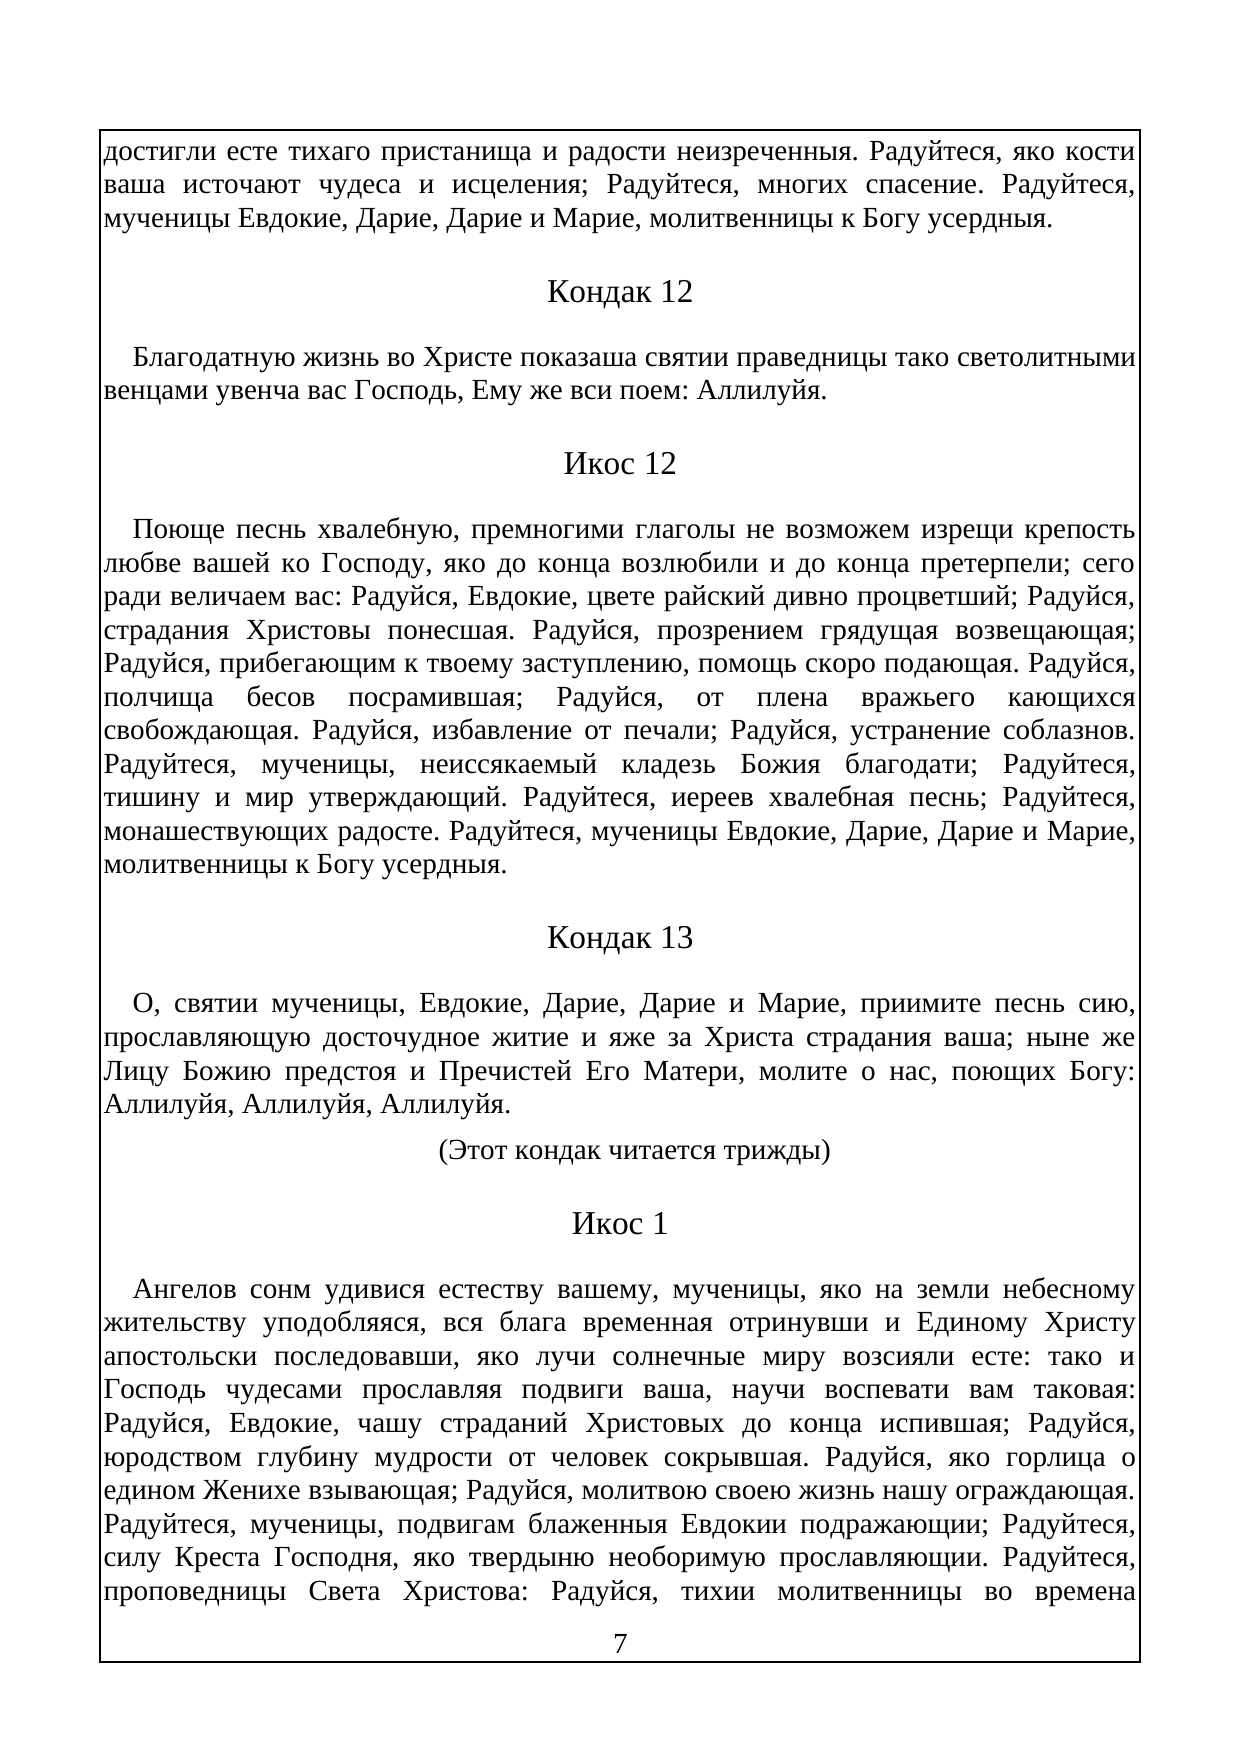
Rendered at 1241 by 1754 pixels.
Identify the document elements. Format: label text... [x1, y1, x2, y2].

text достигли есте тихаго пристанища и радости неизреченныя. Радуйтеся, яко кости ваша источают чудеса и исцеления; Радуйтеся, многих спасение. Радуйтеся, мученицы Евдокие, Дарие, Дарие и Марие, молитвенницы к Богу усердныя. [103, 133, 1137, 233]
text Ангелов сонм удивися естеству вашему, мученицы, яко на земли небесному жительству уподобляяся, вся блага временная отринувши и Единому Христу апостольски последовавши, яко лучи солнечные миру возсияли есте: тако и Господь чудесами прославляя подвиги ваша, научи воспевати вам таковая: Радуйся, Евдокие, чашу страданий Христовых до конца испившая; Радуйся, юродством глубину мудрости от человек сокрывшая. Радуйся, яко горлица о едином Женихе взывающая; Радуйся, молитвою своею жизнь нашу ограждающая. Радуйтеся, мученицы, подвигам блаженныя Евдокии подражающии; Радуйтеся, силу Креста Господня, яко твердыню необоримую прославляющии. Радуйтеся, проповедницы Света Христова: Радуйся, тихии молитвенницы во времена [103, 1271, 1137, 1606]
subtitle Икос 12 [103, 443, 1137, 482]
subtitle Икос 1 [103, 1203, 1137, 1242]
subtitle Кондак 13 [103, 918, 1137, 956]
text О, святии мученицы, Евдокие, Дарие, Дарие и Марие, приимите песнь сию, прославляющую досточудное житие и яже за Христа страдания ваша; ныне же Лицу Божию предстоя и Пречистей Его Матери, молите о нас, поющих Богу: Аллилуйя, Аллилуйя, Аллилуйя. [103, 986, 1137, 1120]
text Благодатную жизнь во Христе показаша святии праведницы тако светолитными венцами увенча вас Господь, Ему же вси поем: Аллилуйя. [103, 339, 1137, 406]
text Поюще песнь хвалебную, премногими глаголы не возможем изрещи крепость любве вашей ко Господу, яко до конца возлюбили и до конца претерпели; сего ради величаем вас: Радуйся, Евдокие, цвете райский дивно процветший; Радуйся, страдания Христовы понесшая. Радуйся, прозрением грядущая возвещающая; Радуйся, прибегающим к твоему заступлению, помощь скоро подающая. Радуйся, полчища бесов посрамившая; Радуйся, от плена вражьего кающихся свобождающая. Радуйся, избавление от печали; Радуйся, устранение соблазнов. Радуйтеся, мученицы, неиссякаемый кладезь Божия благодати; Радуйтеся, тишину и мир утверждающий. Радуйтеся, иереев хвалебная песнь; Радуйтеся, монашествующих радосте. Радуйтеся, мученицы Евдокие, Дарие, Дарие и Марие, молитвенницы к Богу усердныя. [103, 511, 1137, 880]
text (Этот кондак читается трижды) [103, 1132, 1137, 1166]
subtitle Кондак 12 [103, 271, 1137, 309]
